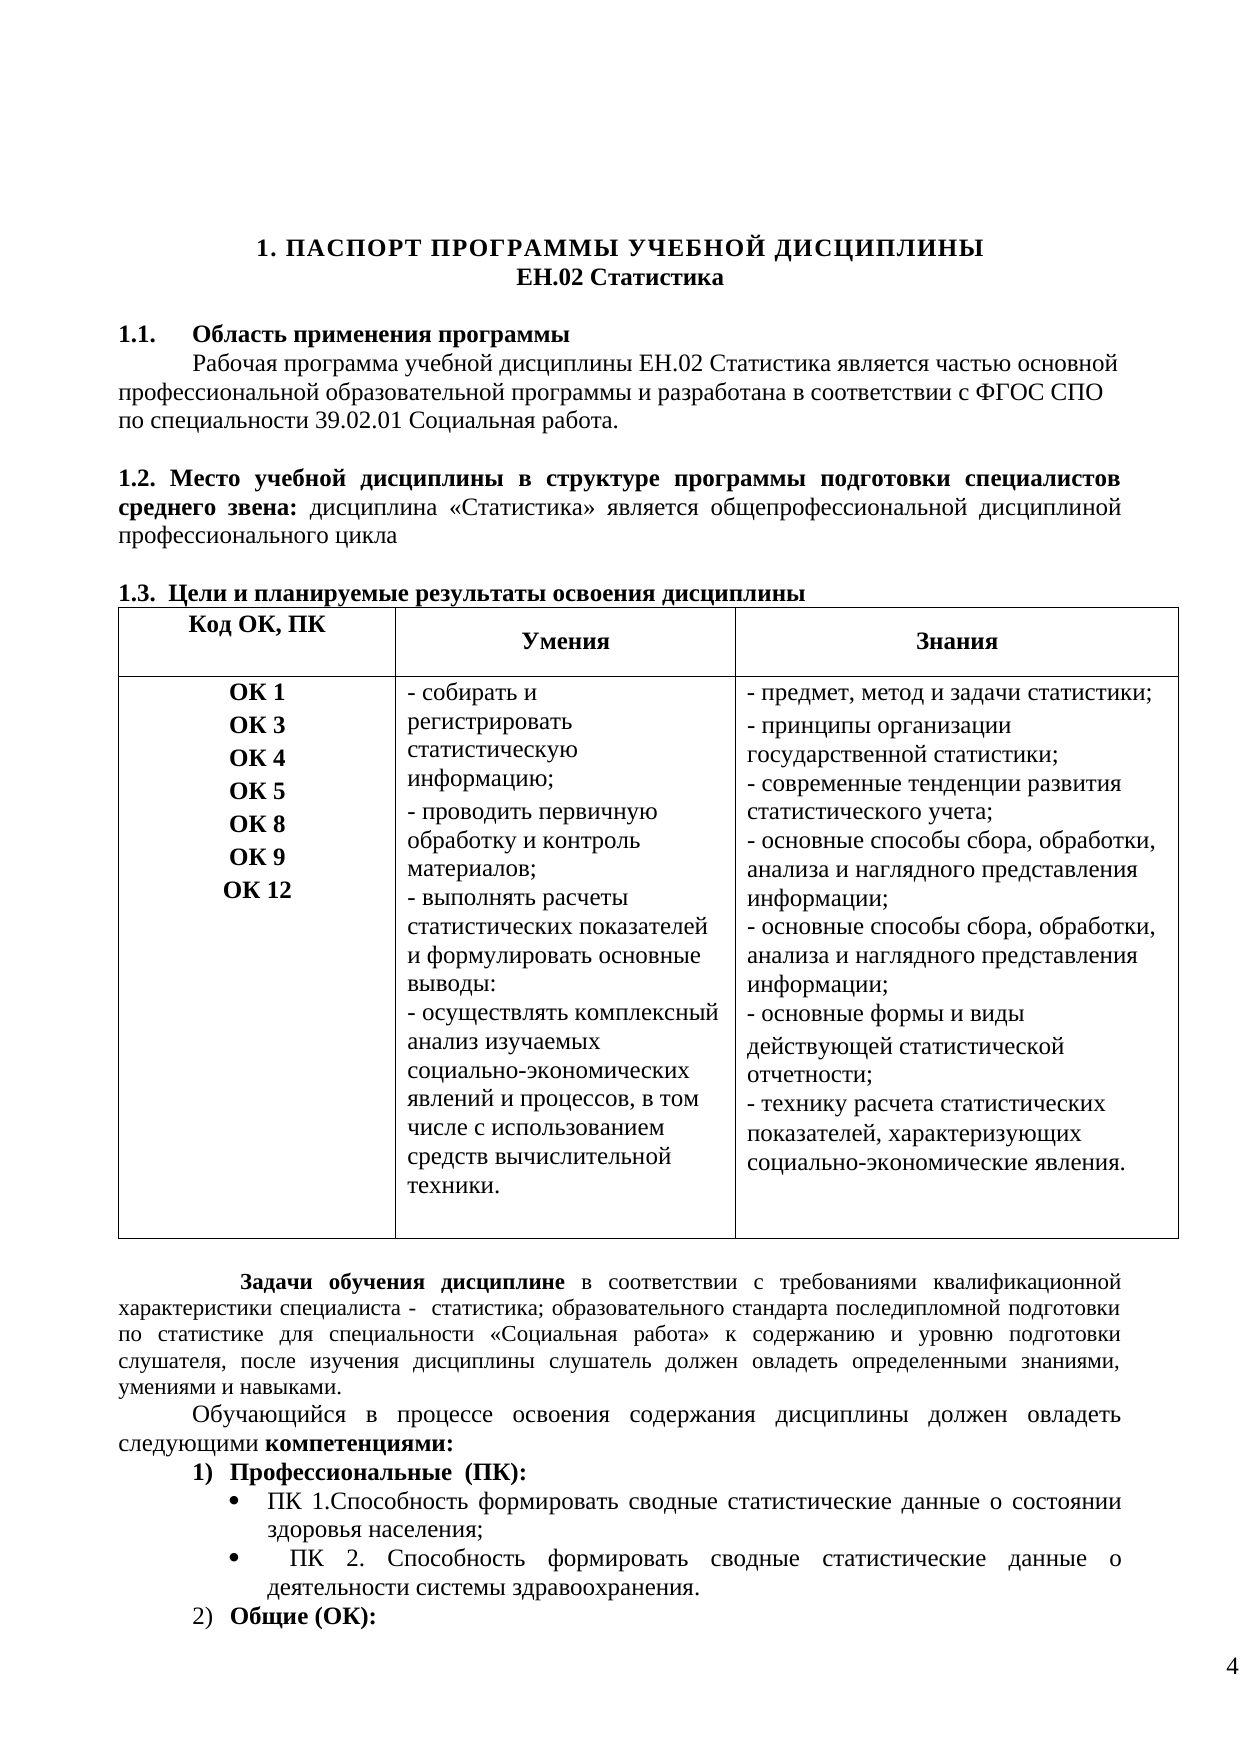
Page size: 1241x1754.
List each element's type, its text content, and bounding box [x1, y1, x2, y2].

list ПК 2. Способность формировать сводные статистические данные о деятельности системы здравоохранения. [229, 1543, 1122, 1601]
list Общие (ОК): [192, 1601, 1122, 1629]
text 1.3. Цели и планируемые результаты освоения дисциплины [118, 578, 1122, 607]
table_cell собирать и регистрировать статистическую информацию; проводить первичную обработку и контроль материалов; выполнять расчеты статистических показателей и формулировать основные выводы: осуществлять комплексный анализ изучаемых социально-экономических явлений и процессов, в том числе с использованием средств вычислительной техники. [396, 677, 735, 1238]
text 1. ПАСПОРТ ПРОГРАММЫ УЧЕБНОЙ ДИСЦИПЛИНЫ [118, 233, 1122, 262]
text Рабочая программа учебной дисциплины ЕН.02 Статистика является частью основной профессиональной образовательной программы и разработана в соответствии с ФГОС СПО по специальности 39.02.01 Социальная работа. [118, 348, 1122, 434]
table_cell ОК 1 ОК 3 ОК 4 ОК 5 ОК 8 ОК 9 ОК 12 [119, 677, 395, 1238]
table_header Умения [396, 608, 735, 676]
text ЕН.02 Статистика [118, 262, 1122, 291]
text Задачи обучения дисциплине в соответствии с требованиями квалификационной характеристики специалиста - статистика; образовательного стандарта последипломной подготовки по статистике для специальности «Социальная работа» к содержанию и уровню подготовки слушателя, после изучения дисциплины слушатель должен овладеть определенными знаниями, умениями и навыками. [118, 1268, 1122, 1399]
table_header Код ОК, ПК [119, 608, 395, 676]
text Обучающийся в процессе освоения содержания дисциплины должен овладеть следующими компетенциями: [118, 1399, 1122, 1457]
list ПК 1.Способность формировать сводные статистические данные о состоянии здоровья населения; [229, 1486, 1122, 1543]
table_header Знания [736, 608, 1178, 676]
text 1.1. Область применения программы [118, 319, 1122, 348]
table_cell предмет, метод и задачи статистики; принципы организации государственной статистики; современные тенденции развития статистического учета; основные способы сбора, обработки, анализа и наглядного представления информации; основные способы сбора, обработки, анализа и наглядного представления информации; основные формы и виды действующей статистической отчетности; технику расчета статистических показателей, характеризующих социально-экономические явления. [736, 677, 1178, 1238]
text 1.2. Место учебной дисциплины в структуре программы подготовки специалистов среднего звена: дисциплина «Статистика» является общепрофессиональной дисциплиной профессионального цикла [118, 463, 1122, 549]
list Профессиональные (ПК): [192, 1457, 1122, 1486]
